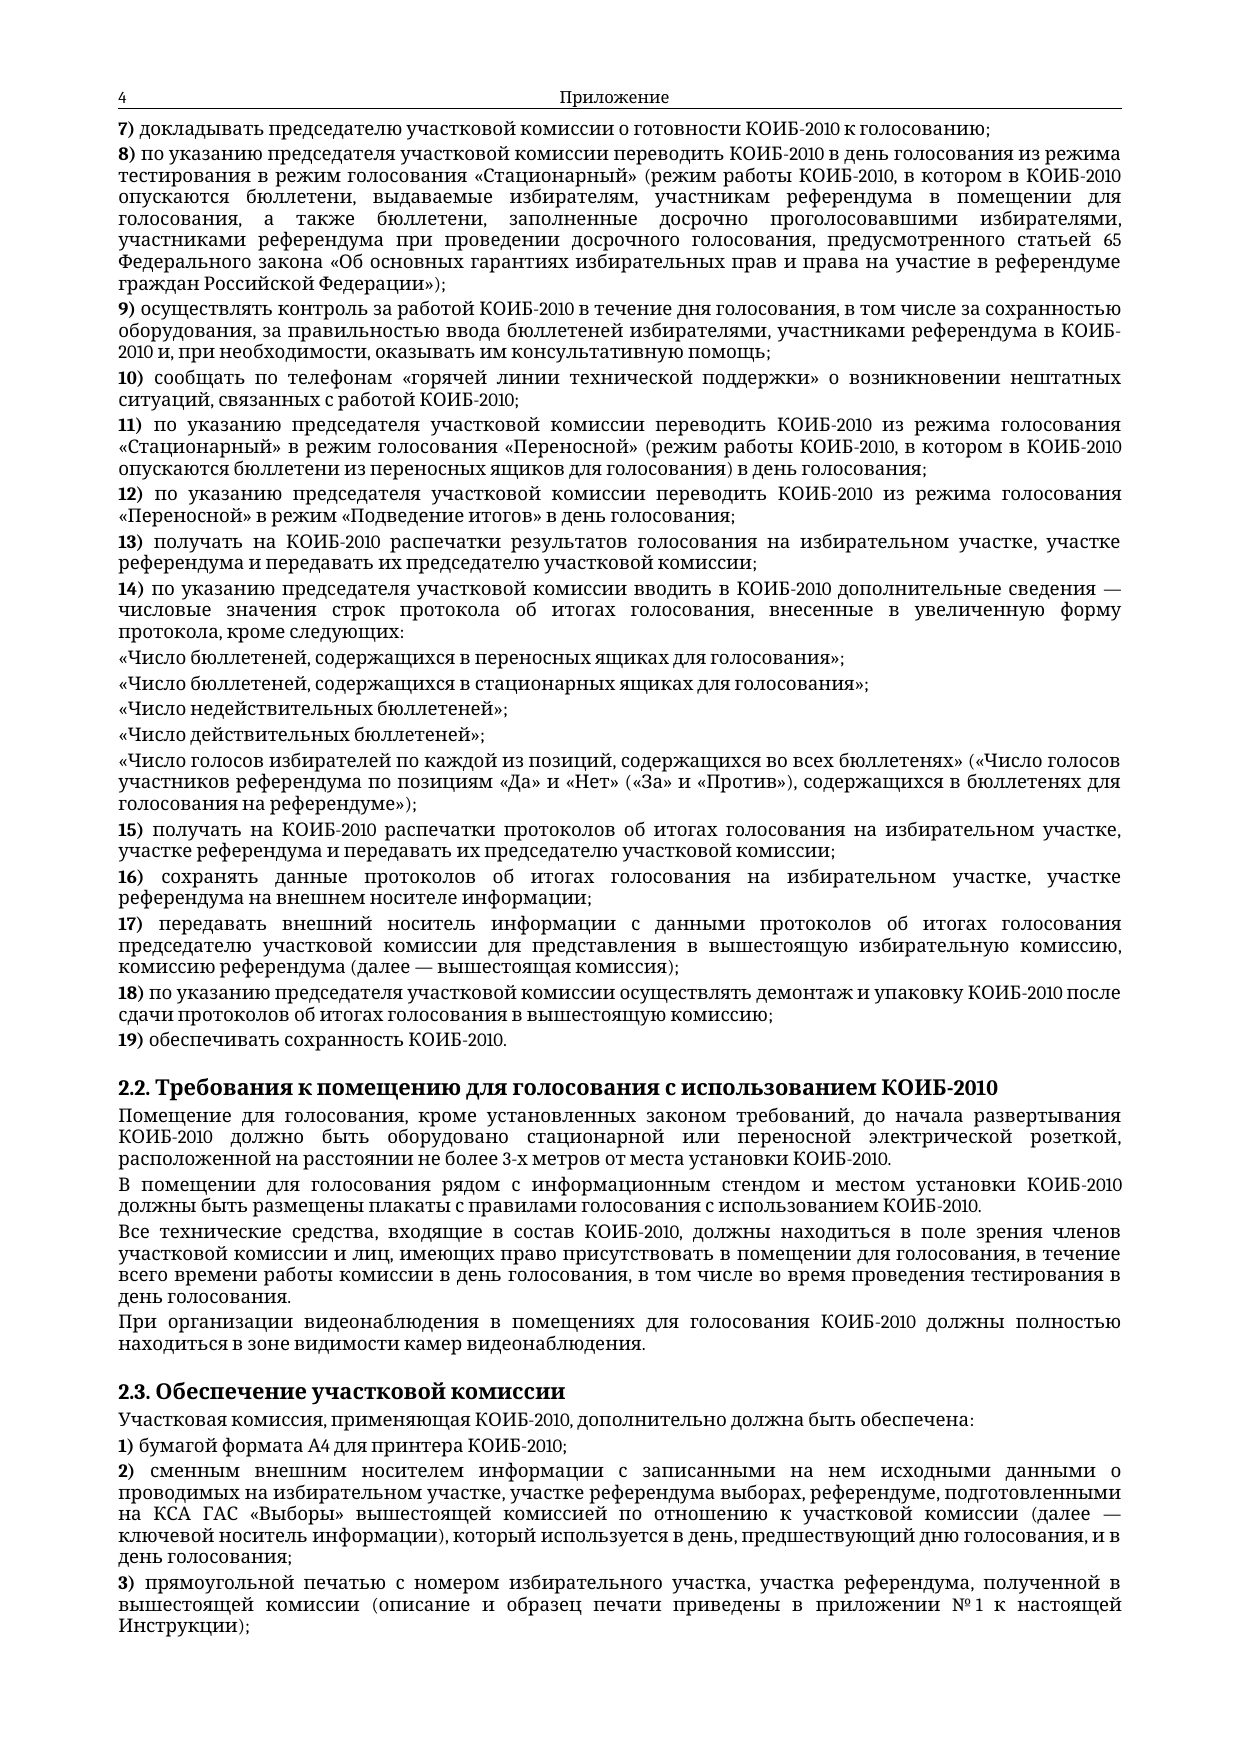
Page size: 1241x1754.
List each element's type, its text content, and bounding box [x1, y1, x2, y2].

text Все технические средства, входящие в состав КОИБ-2010, должны находиться в поле зрения членов участковой комиссии и лиц, имеющих право присутствовать в помещении для голосования, в течение всего времени работы комиссии в день голосования, в том числе во время проведения тестирования в день голосования. [118, 1222, 1122, 1308]
text При организации видеонаблюдения в помещениях для голосования КОИБ-2010 должны полностью находиться в зоне видимости камер видеонаблюдения. [118, 1312, 1122, 1355]
text 8) по указанию председателя участковой комиссии переводить КОИБ-2010 в день голосования из режима тестирования в режим голосования «Стационарный» (режим работы КОИБ-2010, в котором в КОИБ-2010 опускаются бюллетени, выдаваемые избирателям, участникам референдума в помещении для голосования, а также бюллетени, заполненные досрочно проголосовавшими избирателями, участниками референдума при проведении досрочного голосования, предусмотренного статьей 65 Федерального закона «Об основных гарантиях избирательных прав и права на участие в референдуме граждан Российской Федерации»); [118, 144, 1122, 295]
text 12) по указанию председателя участковой комиссии переводить КОИБ-2010 из режима голосования «Переносной» в режим «Подведение итогов» в день голосования; [118, 484, 1122, 527]
text «Число бюллетеней, содержащихся в переносных ящиках для голосования»; [118, 647, 1122, 669]
text 2) сменным внешним носителем информации с записанными на нем исходными данными о проводимых на избирательном участке, участке референдума выборах, референдуме, подготовленными на КСА ГАС «Выборы» вышестоящей комиссией по отношению к участковой комиссии (далее — ключевой носитель информации), который используется в день, предшествующий дню голосования, и в день голосования; [118, 1461, 1122, 1569]
text 18) по указанию председателя участковой комиссии осуществлять демонтаж и упаковку КОИБ-2010 после сдачи протоколов об итогах голосования в вышестоящую комиссию; [118, 982, 1122, 1026]
text «Число недействительных бюллетеней»; [118, 699, 1122, 720]
text 11) по указанию председателя участковой комиссии переводить КОИБ-2010 из режима голосования «Стационарный» в режим голосования «Переносной» (режим работы КОИБ-2010, в котором в КОИБ-2010 опускаются бюллетени из переносных ящиков для голосования) в день голосования; [118, 415, 1122, 480]
text 16) сохранять данные протоколов об итогах голосования на избирательном участке, участке референдума на внешнем носителе информации; [118, 866, 1122, 909]
text «Число бюллетеней, содержащихся в стационарных ящиках для голосования»; [118, 673, 1122, 694]
subtitle 2.3. Обеспечение участковой комиссии [118, 1380, 1122, 1405]
text «Число голосов избирателей по каждой из позиций, содержащихся во всех бюллетенях» («Число голосов участников референдума по позициям «Да» и «Нет» («За» и «Против»), содержащихся в бюллетенях для голосования на референдуме»); [118, 750, 1122, 815]
text 3) прямоугольной печатью с номером избирательного участка, участка референдума, полученной в вышестоящей комиссии (описание и образец печати приведены в приложении № 1 к настоящей Инструкции); [118, 1573, 1122, 1637]
text 17) передавать внешний носитель информации с данными протоколов об итогах голосования председателю участковой комиссии для представления в вышестоящую избирательную комиссию, комиссию референдума (далее — вышестоящая комиссия); [118, 914, 1122, 978]
text 7) докладывать председателю участковой комиссии о готовности КОИБ-2010 к голосованию; [118, 118, 1122, 139]
text Помещение для голосования, кроме установленных законом требований, до начала развертывания КОИБ-2010 должно быть оборудовано стационарной или переносной электрической розеткой, расположенной на расстоянии не более 3-х метров от места установки КОИБ-2010. [118, 1106, 1122, 1170]
text «Число действительных бюллетеней»; [118, 724, 1122, 746]
text 10) сообщать по телефонам «горячей линии технической поддержки» о возникновении нештатных ситуаций, связанных с работой КОИБ-2010; [118, 368, 1122, 411]
text Участковая комиссия, применяющая КОИБ-2010, дополнительно должна быть обеспечена: [118, 1409, 1122, 1431]
subtitle 2.2. Требования к помещению для голосования с использованием КОИБ-2010 [118, 1076, 1122, 1101]
text 19) обеспечивать сохранность КОИБ-2010. [118, 1030, 1122, 1051]
text 1) бумагой формата А4 для принтера КОИБ-2010; [118, 1435, 1122, 1457]
text 14) по указанию председателя участковой комиссии вводить в КОИБ-2010 дополнительные сведения — числовые значения строк протокола об итогах голосования, внесенные в увеличенную форму протокола, кроме следующих: [118, 578, 1122, 643]
text 9) осуществлять контроль за работой КОИБ-2010 в течение дня голосования, в том числе за сохранностью оборудования, за правильностью ввода бюллетеней избирателями, участниками референдума в КОИБ-2010 и, при необходимости, оказывать им консультативную помощь; [118, 299, 1122, 363]
text 13) получать на КОИБ-2010 распечатки результатов голосования на избирательном участке, участке референдума и передавать их председателю участковой комиссии; [118, 531, 1122, 574]
text 15) получать на КОИБ-2010 распечатки протоколов об итогах голосования на избирательном участке, участке референдума и передавать их председателю участковой комиссии; [118, 819, 1122, 862]
text В помещении для голосования рядом с информационным стендом и местом установки КОИБ-2010 должны быть размещены плакаты с правилами голосования с использованием КОИБ-2010. [118, 1174, 1122, 1217]
